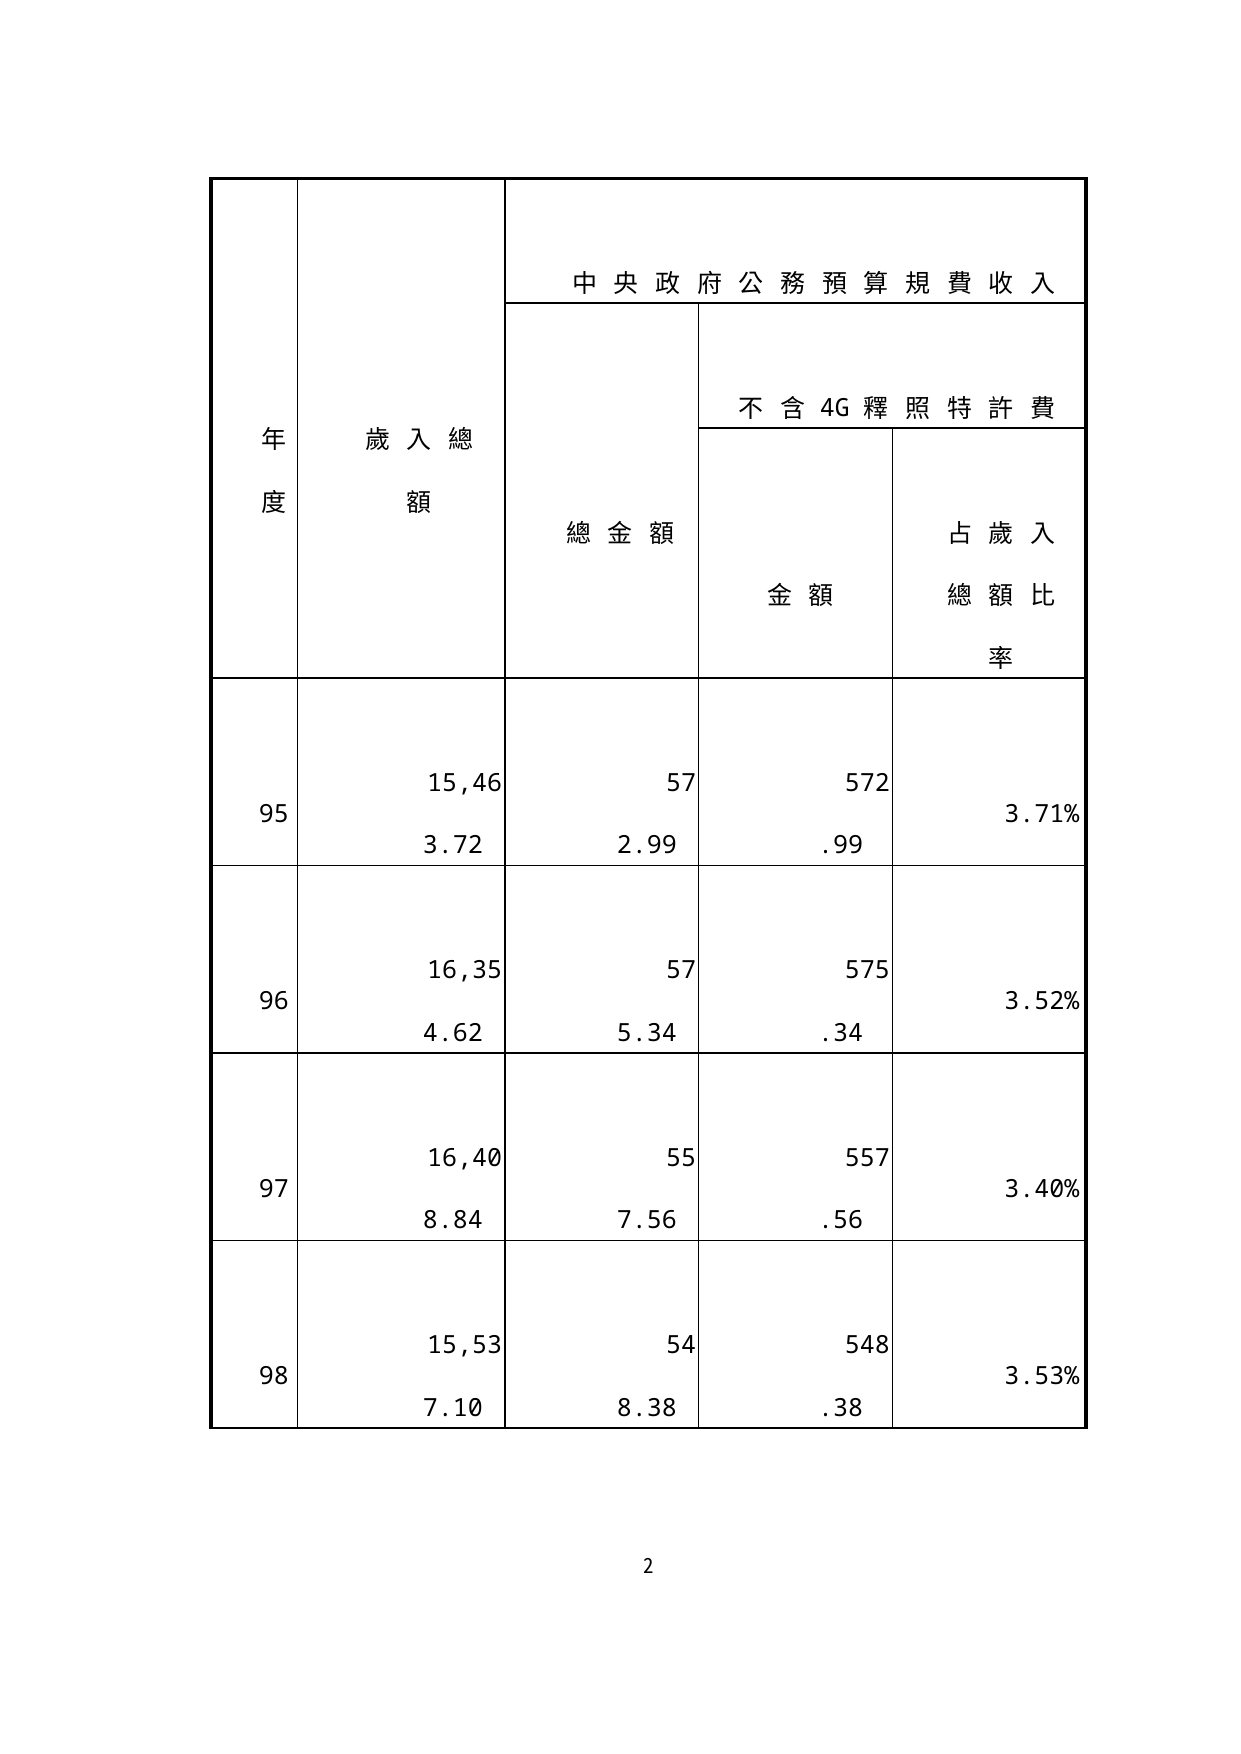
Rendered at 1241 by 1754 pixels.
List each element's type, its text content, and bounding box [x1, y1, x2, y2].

table_cell 98 [213, 1241, 297, 1427]
table_cell 16,408.84 [298, 1054, 504, 1240]
table_cell 575.34 [506, 866, 698, 1052]
table_cell 不含4G釋照特許費 [699, 304, 1084, 427]
table_cell 3.53% [893, 1241, 1084, 1427]
table_cell 97 [213, 1054, 297, 1240]
table_cell 金額 [699, 429, 892, 677]
table_cell 575.34 [699, 866, 892, 1052]
table_header 年度 [213, 180, 297, 677]
table_cell 總金額 [506, 304, 698, 677]
table_cell 548.38 [699, 1241, 892, 1427]
table_cell 95 [213, 679, 297, 865]
table_header 歲入總額 [298, 180, 504, 677]
table_header 中央政府公務預算規費收入 [506, 180, 1084, 302]
table_cell 572.99 [699, 679, 892, 865]
table_cell 3.52% [893, 866, 1084, 1052]
table_cell 557.56 [699, 1054, 892, 1240]
table_cell 占歲入總額比率 [893, 429, 1084, 677]
table_cell 548.38 [506, 1241, 698, 1427]
table_cell 3.71% [893, 679, 1084, 865]
table_cell 557.56 [506, 1054, 698, 1240]
table_cell 15,463.72 [298, 679, 504, 865]
table_cell 16,354.62 [298, 866, 504, 1052]
table_cell 3.40% [893, 1054, 1084, 1240]
table_cell 572.99 [506, 679, 698, 865]
table_cell 96 [213, 866, 297, 1052]
table_cell 15,537.10 [298, 1241, 504, 1427]
